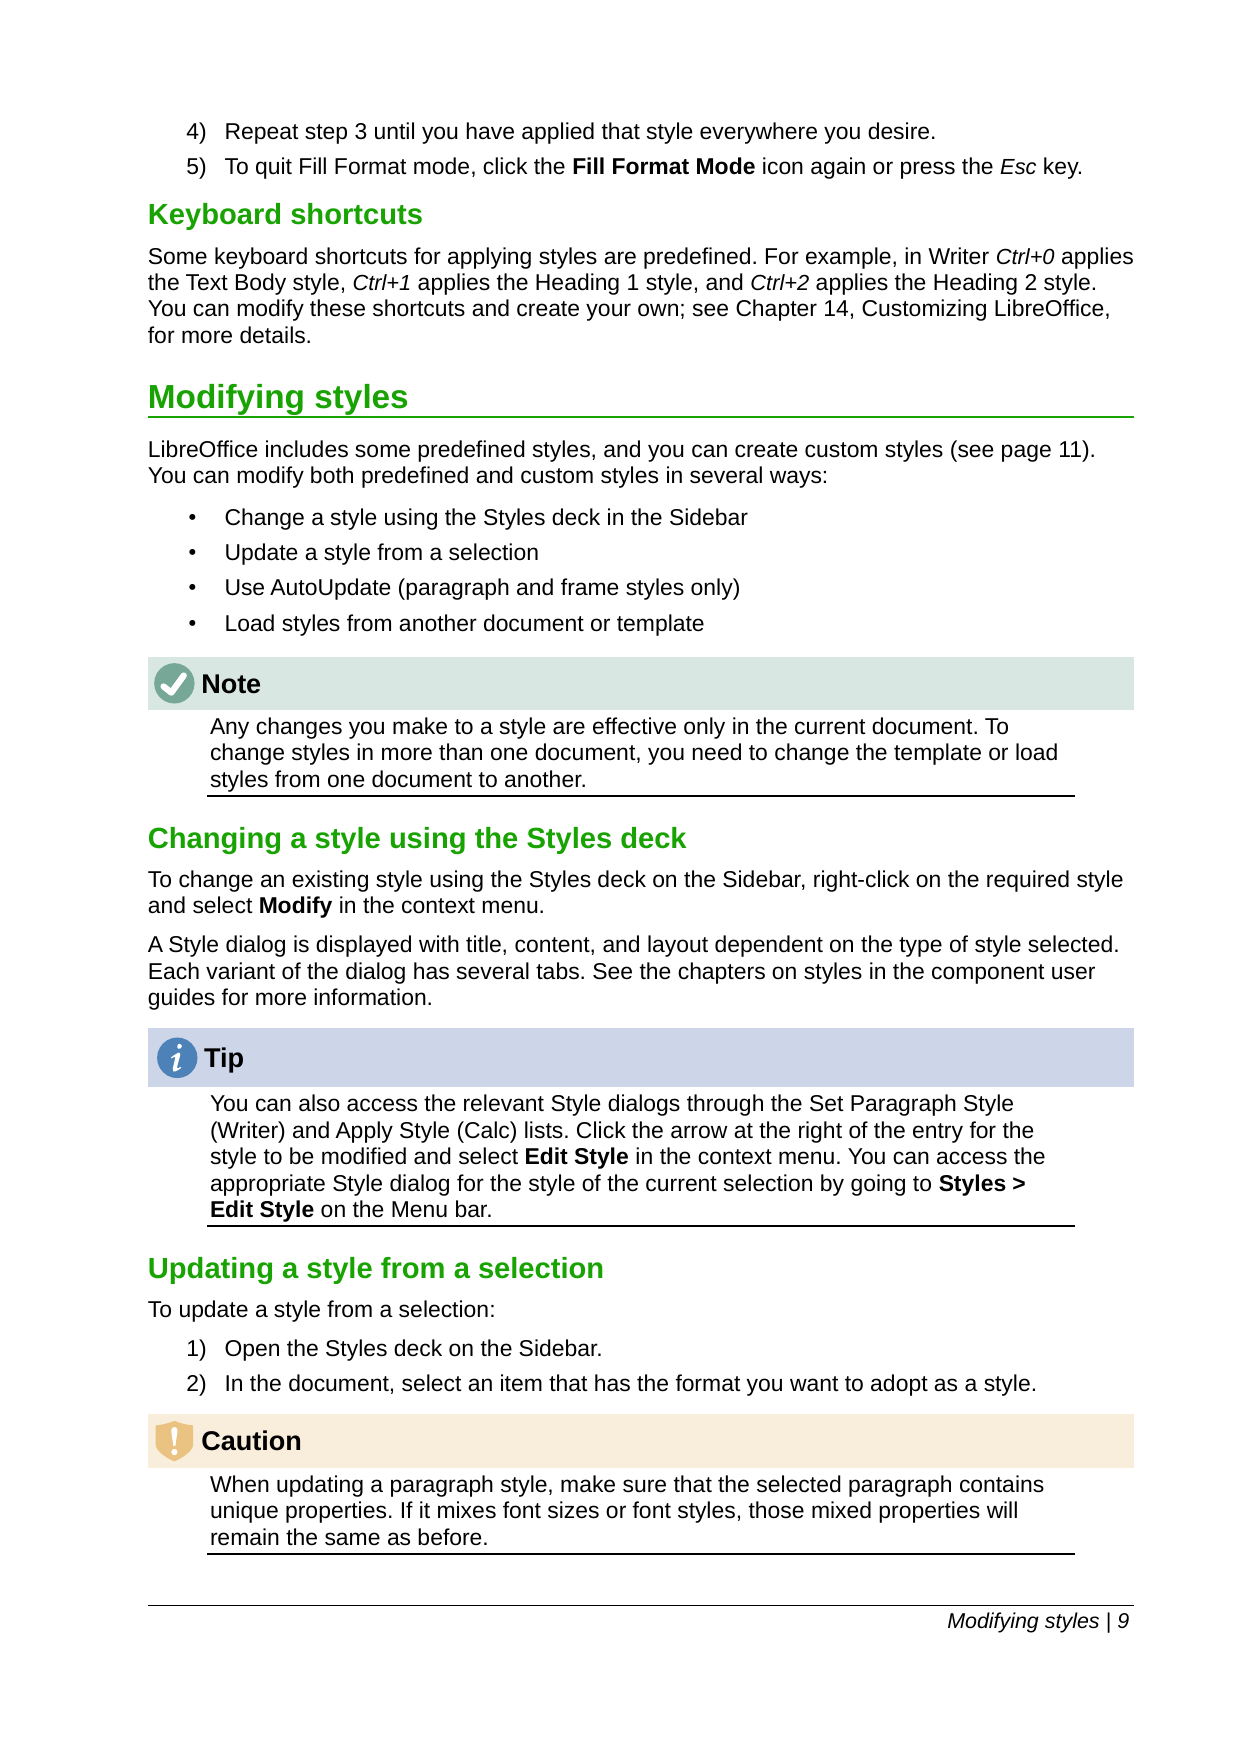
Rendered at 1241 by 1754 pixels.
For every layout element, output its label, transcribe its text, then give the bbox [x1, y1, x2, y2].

list Update a style from a selection [185, 536, 1134, 566]
subtitle Updating a style from a selection [148, 1251, 1134, 1284]
list Repeat step 3 until you have applied that style everywhere you desire. [207, 118, 1134, 144]
list Use AutoUpdate (paragraph and frame styles only) [185, 571, 1134, 601]
text A Style dialog is displayed with title, content, and layout dependent on the type of style selected. Each variant of the dialog has several tabs. See the chapters on styles in the component user guides for more information. [148, 931, 1134, 1010]
list To quit Fill Format mode, click the Fill Format Mode icon again or press the Esc key. [207, 153, 1134, 180]
text LibreOffice includes some predefined styles, and you can create custom styles (see page 11). You can modify both predefined and custom styles in several ways: [148, 436, 1134, 488]
list Load styles from another document or template [185, 607, 1134, 639]
text Any changes you make to a style are effective only in the current document. To change styles in more than one document, you need to change the template or load styles from one document to another. [207, 710, 1075, 795]
subtitle Caution [148, 1414, 1134, 1468]
subtitle Changing a style using the Styles deck [148, 821, 1134, 854]
subtitle Modifying styles [148, 378, 1134, 416]
text Some keyboard shortcuts for applying styles are predefined. For example, in Writer Ctrl+0 applies the Text Body style, Ctrl+1 applies the Heading 1 style, and Ctrl+2 applies the Heading 2 style. You can modify these shortcuts and create your own; see Chapter 14, Customizing LibreOffice, for more details. [148, 243, 1134, 348]
text When updating a paragraph style, make sure that the selected paragraph contains unique properties. If it mixes font sizes or font styles, those mixed properties will remain the same as before. [207, 1468, 1075, 1553]
text To change an existing style using the Styles deck on the Sidebar, right-click on the required style and select Modify in the context menu. [148, 866, 1134, 919]
list Change a style using the Styles deck in the Sidebar [185, 501, 1134, 530]
subtitle Note [148, 657, 1134, 710]
subtitle Keyboard shortcuts [148, 197, 1134, 231]
list In the document, select an item that has the format you want to adopt as a style. [207, 1370, 1134, 1397]
text You can also access the relevant Style dialogs through the Set Paragraph Style (Writer) and Apply Style (Calc) lists. Click the arrow at the right of the entry for the style to be modified and select Edit Style in the context menu. You can access the appropriate Style dialog for the style of the current selection by going to Styles > Edit Style on the Menu bar. [207, 1087, 1075, 1225]
list Open the Styles deck on the Sidebar. [207, 1335, 1134, 1361]
subtitle Tip [148, 1028, 1134, 1087]
text To update a style from a selection: [148, 1296, 1134, 1323]
